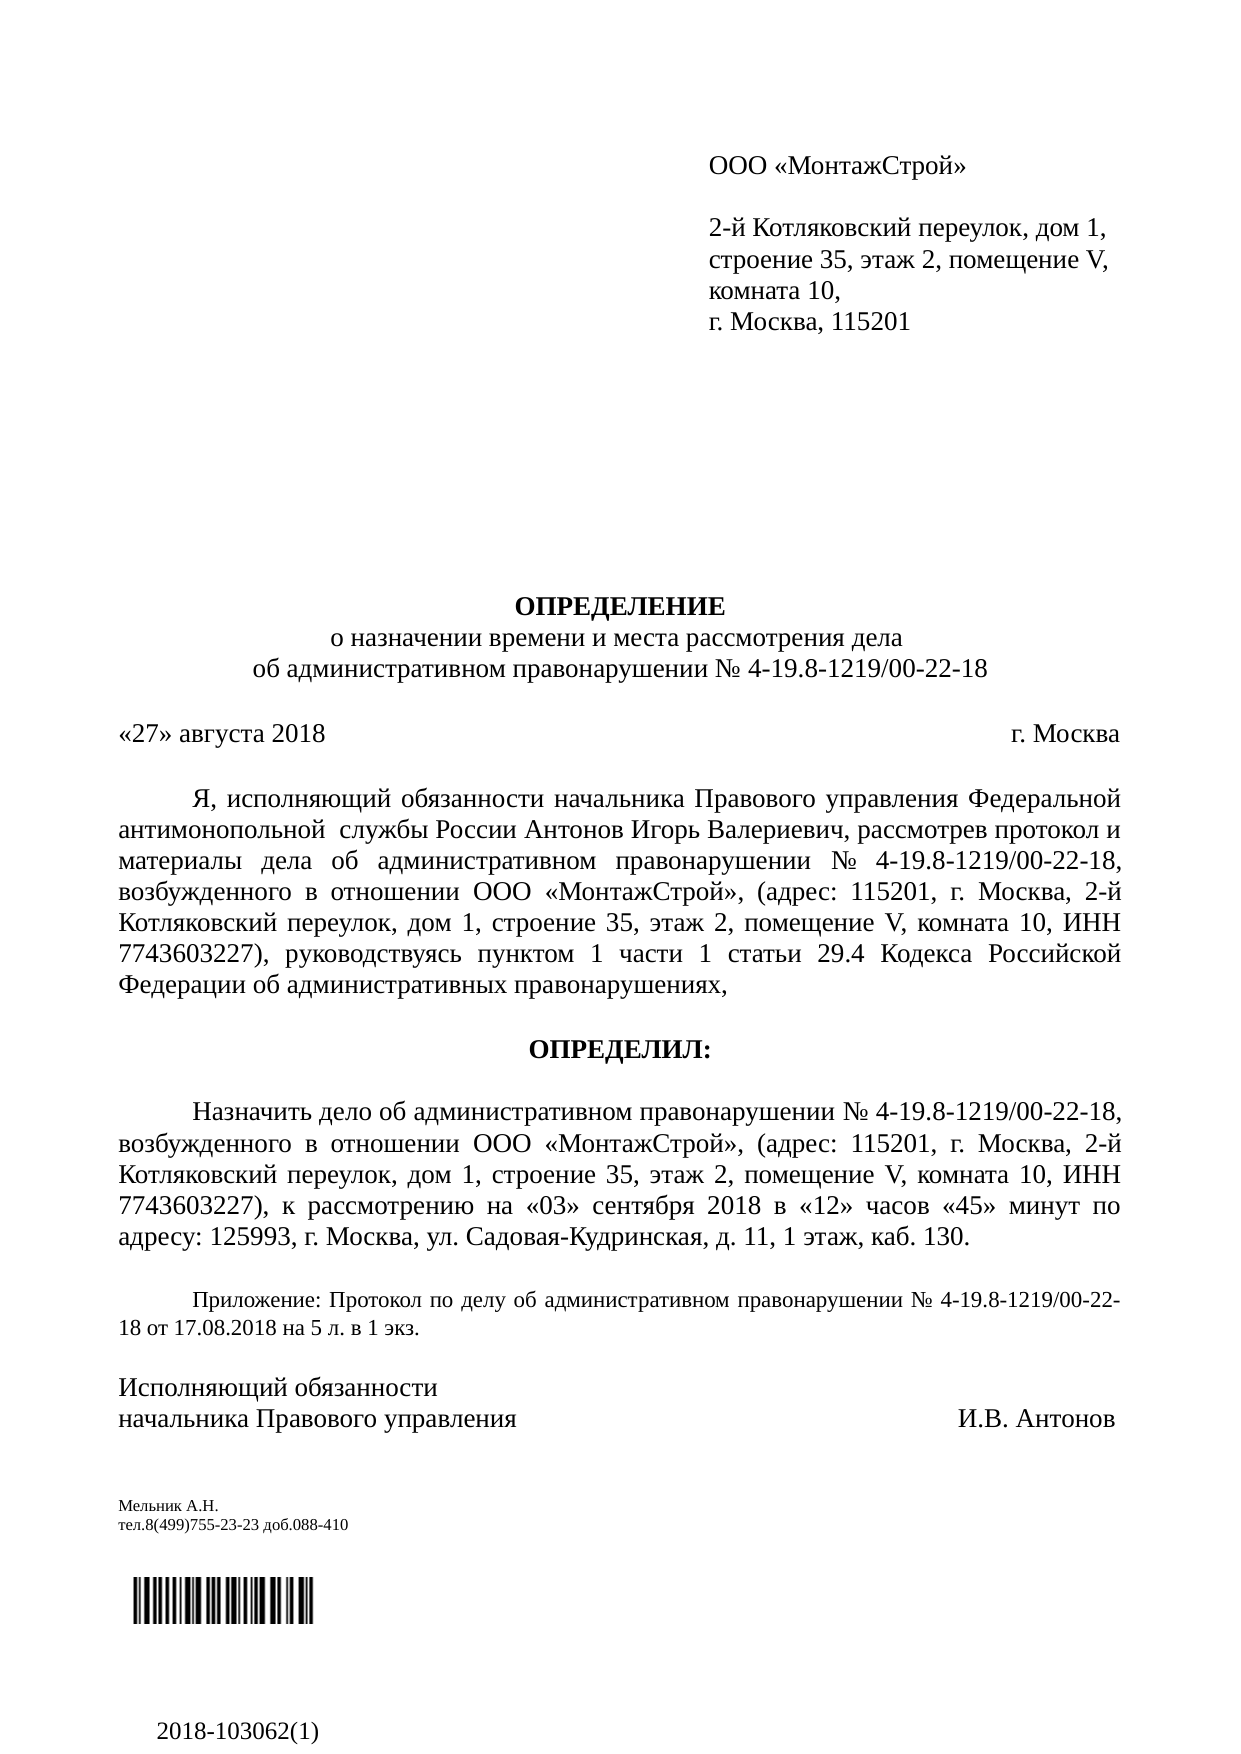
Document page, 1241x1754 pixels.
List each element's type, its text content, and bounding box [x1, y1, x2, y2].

text Мельник А.Н. [118, 1496, 1122, 1515]
text ОПРЕДЕЛЕНИЕ [118, 590, 1122, 621]
text «27» августа 2018 г. Москва [118, 717, 1122, 748]
text об административном правонарушении № 4-19.8-1219/00-22-18 [118, 652, 1122, 683]
text начальника Правового управления И.В. Антонов [118, 1402, 1122, 1433]
text ОПРЕДЕЛИЛ: [118, 1033, 1122, 1064]
picture [118, 1577, 331, 1624]
text о назначении времени и места рассмотрения дела [118, 621, 1122, 652]
text Приложение: Протокол по делу об административном правонарушении № 4-19.8-1219/00-22-18 от 17.08.2018 на 5 л. в 1 экз. [118, 1282, 1122, 1340]
text г. Москва, 115201 [708, 305, 1111, 336]
text Я, исполняющий обязанности начальника Правового управления Федеральной антимонопольной службы России Антонов Игорь Валериевич, рассмотрев протокол и материалы дела об административном правонарушении № 4-19.8-1219/00-22-18, возбужденного в отношении ООО «МонтажСтрой», (адрес: 115201, г. Москва, 2-й Котляковский переулок, дом 1, строение 35, этаж 2, помещение V, комната 10, ИНН 7743603227), руководствуясь пунктом 1 части 1 статьи 29.4 Кодекса Российской Федерации об административных правонарушениях, [118, 782, 1122, 1000]
text тел.8(499)755-23-23 доб.088-410 [118, 1515, 1122, 1534]
text Исполняющий обязанности [118, 1371, 1122, 1402]
text Назначить дело об административном правонарушении № 4-19.8-1219/00-22-18, возбужденного в отношении ООО «МонтажСтрой», (адрес: 115201, г. Москва, 2-й Котляковский переулок, дом 1, строение 35, этаж 2, помещение V, комната 10, ИНН 7743603227), к рассмотрению на «03» сентября 2018 в «12» часов «45» минут по адресу: 125993, г. Москва, ул. Садовая-Кудринская, д. 11, 1 этаж, каб. 130. [118, 1096, 1122, 1251]
text ООО «МонтажСтрой» [708, 149, 1111, 180]
text 2-й Котляковский переулок, дом 1, строение 35, этаж 2, помещение V, комната 10, [708, 212, 1111, 305]
